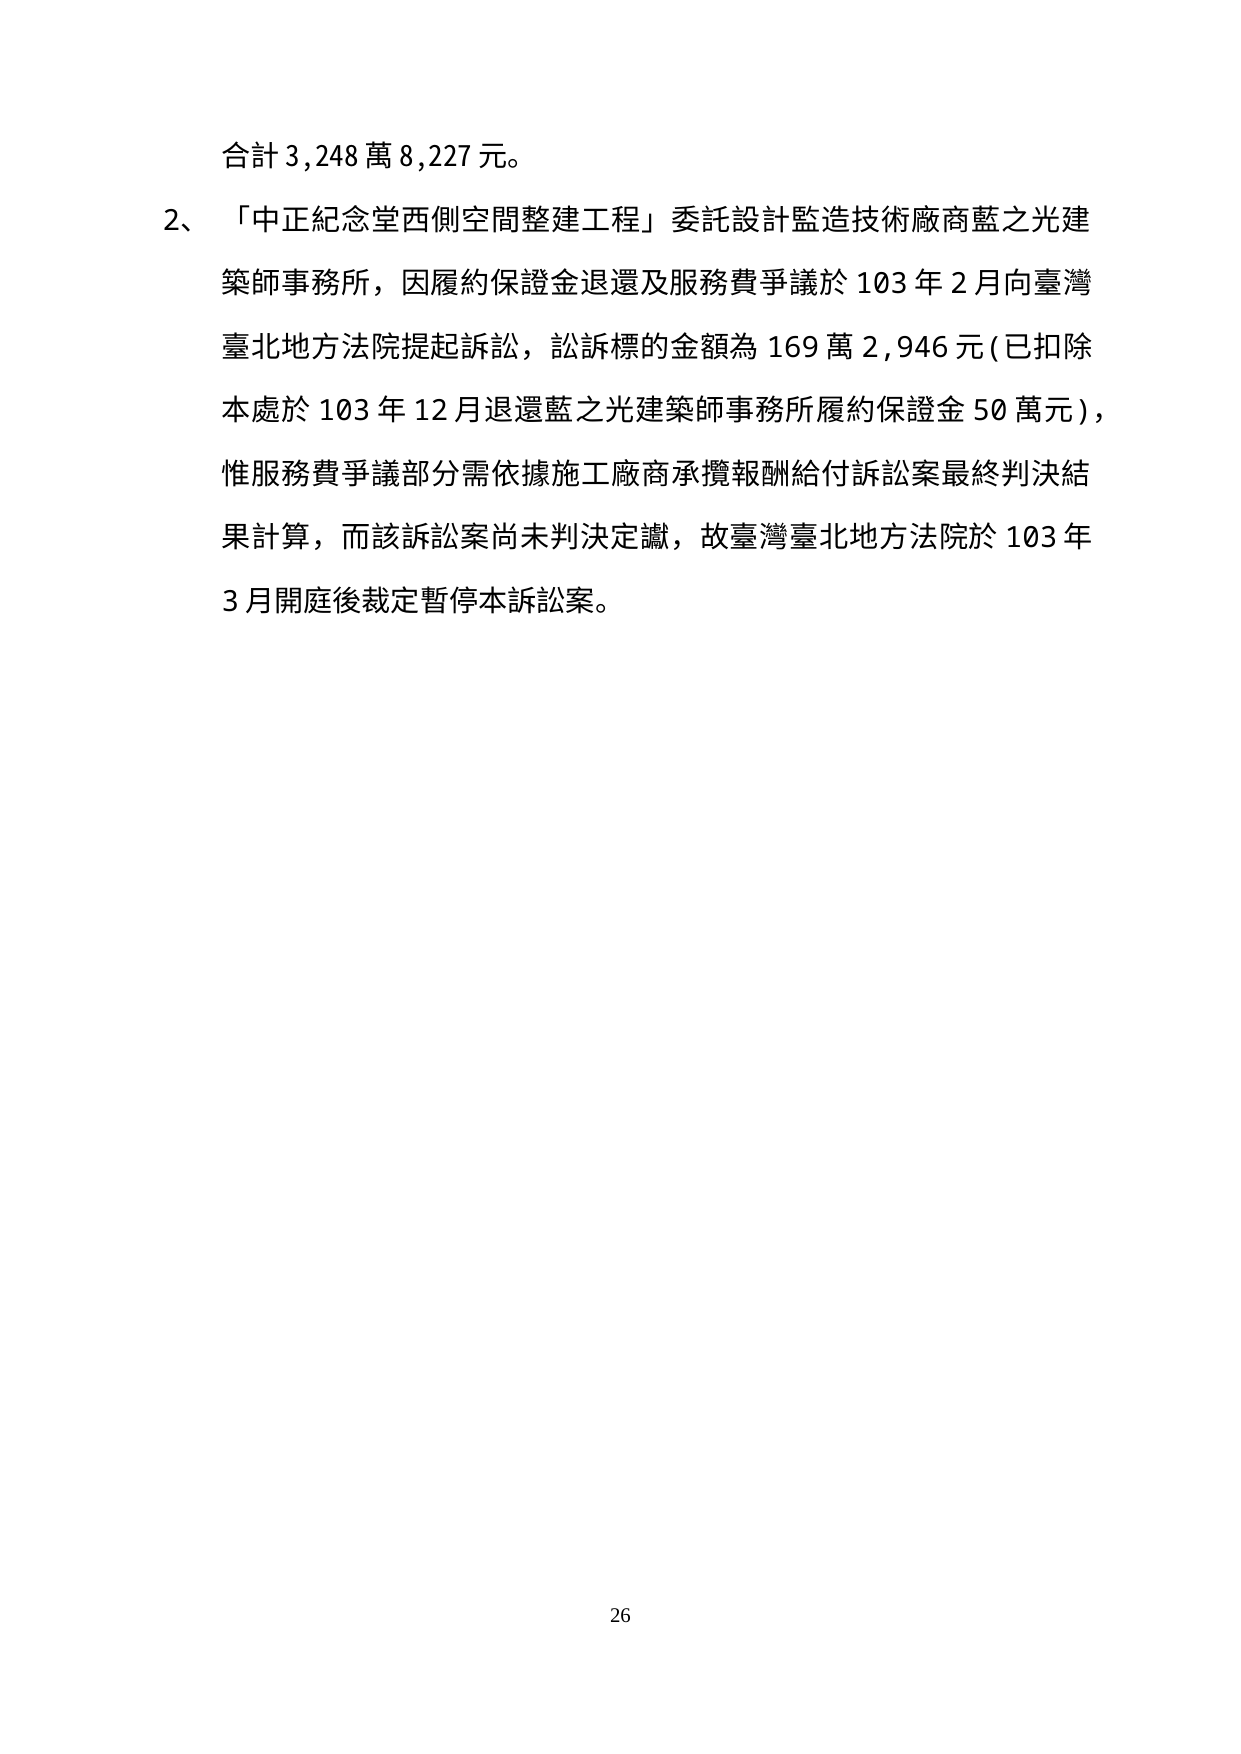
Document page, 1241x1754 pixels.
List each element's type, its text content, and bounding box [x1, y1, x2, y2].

list 合計3,248萬8,227元。 [162, 133, 1093, 175]
list 「中正紀念堂西側空間整建工程」委託設計監造技術廠商藍之光建築師事務所，因履約保證金退還及服務費爭議於103年2月向臺灣臺北地方法院提起訴訟，訟訴標的金額為169萬2,946元(已扣除本處於103年12月退還藍之光建築師事務所履約保證金50萬元)，惟服務費爭議部分需依據施工廠商承攬報酬給付訴訟案最終判決結果計算，而該訴訟案尚未判決定讞，故臺灣臺北地方法院於103年3月開庭後裁定暫停本訴訟案。 [162, 196, 1093, 620]
